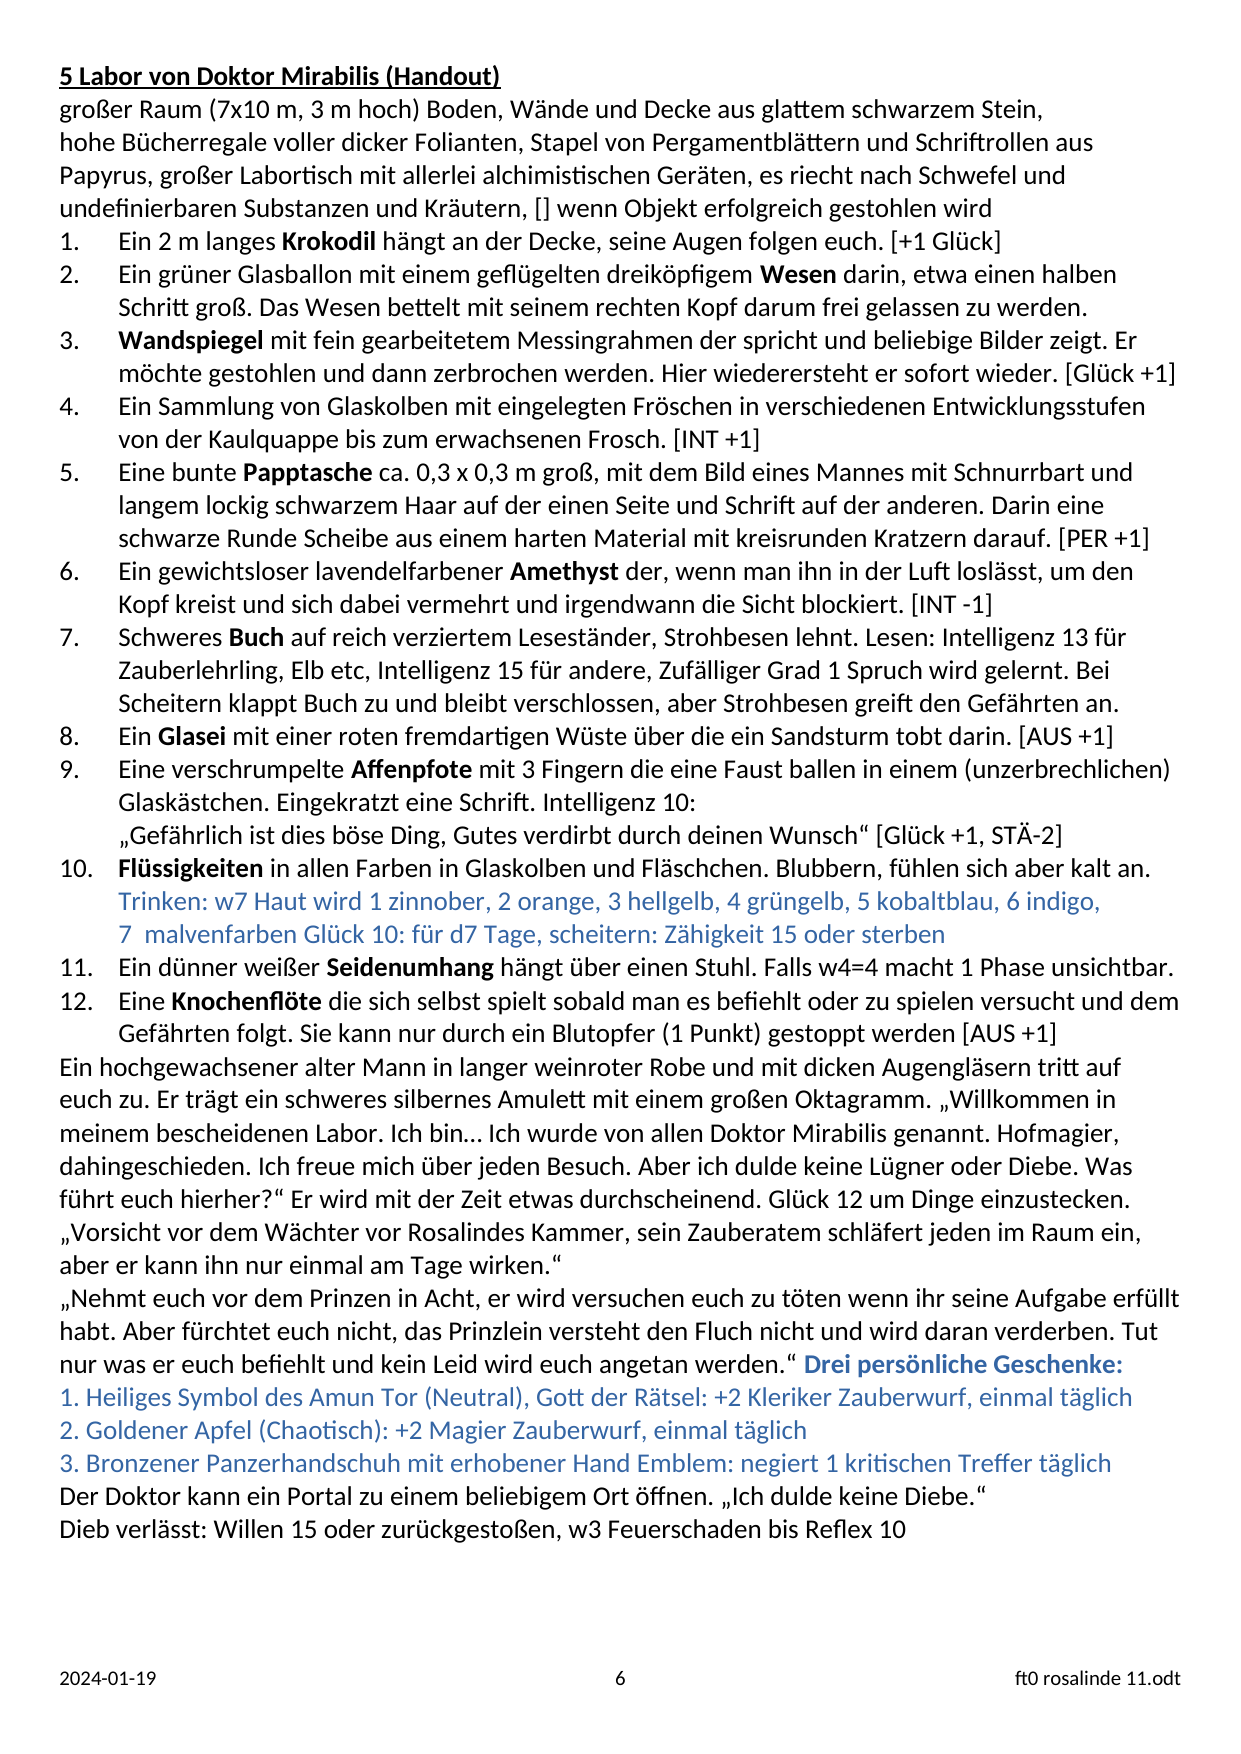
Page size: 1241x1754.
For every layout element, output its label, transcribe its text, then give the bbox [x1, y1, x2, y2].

text Zauberlehrling, Elb etc, Intelligenz 15 für andere, Zufälliger Grad 1 Spruch wird gelernt. Bei [59, 653, 1181, 686]
text 3. Wandspiegel mit fein gearbeitetem Messingrahmen der spricht und beliebige Bilder zeigt. Er möchte gestohlen und dann zerbrochen werden. Hier wiederersteht er sofort wieder. [Glück +1] [59, 323, 1181, 389]
text 7. Schweres Buch auf reich verziertem Leseständer, Strohbesen lehnt. Lesen: Intelligenz 13 für [59, 620, 1181, 653]
text 1. Ein 2 m langes Krokodil hängt an der Decke, seine Augen folgen euch. [+1 Glück] [59, 224, 1181, 257]
text Kopf kreist und sich dabei vermehrt und irgendwann die Sicht blockiert. [INT -1] [59, 587, 1181, 620]
text 12. Eine Knochenflöte die sich selbst spielt sobald man es befiehlt oder zu spielen versucht und dem [59, 984, 1181, 1017]
text Trinken: w7 Haut wird 1 zinnober, 2 orange, 3 hellgelb, 4 grüngelb, 5 kobaltblau, 6 indigo, [59, 884, 1181, 918]
text „Gefährlich ist dies böse Ding, Gutes verdirbt durch deinen Wunsch“ [Glück +1, STÄ-2] [59, 818, 1181, 852]
text 8. Ein Glasei mit einer roten fremdartigen Wüste über die ein Sandsturm tobt darin. [AUS +1] [59, 719, 1181, 752]
text 2. Ein grüner Glasballon mit einem geflügelten dreiköpfigem Wesen darin, etwa einen halben Schritt groß. Das Wesen bettelt mit seinem rechten Kopf darum frei gelassen zu werden. [59, 257, 1181, 323]
text 11. Ein dünner weißer Seidenumhang hängt über einen Stuhl. Falls w4=4 macht 1 Phase unsichtbar. [59, 951, 1181, 984]
text 10. Flüssigkeiten in allen Farben in Glaskolben und Fläschchen. Blubbern, fühlen sich aber kalt an. [59, 852, 1181, 884]
text hohe Bücherregale voller dicker Folianten, Stapel von Pergamentblättern und Schriftrollen aus Papyrus, großer Labortisch mit allerlei alchimistischen Geräten, es riecht nach Schwefel und undefinierbaren Substanzen und Kräutern, [] wenn Objekt erfolgreich gestohlen wird [59, 125, 1181, 224]
text Scheitern klappt Buch zu und bleibt verschlossen, aber Strohbesen greift den Gefährten an. [59, 686, 1181, 719]
text „Vorsicht vor dem Wächter vor Rosalindes Kammer, sein Zauberatem schläfert jeden im Raum ein, aber er kann ihn nur einmal am Tage wirken.“ [59, 1215, 1181, 1281]
text „Nehmt euch vor dem Prinzen in Acht, er wird versuchen euch zu töten wenn ihr seine Aufgabe erfüllt habt. Aber fürchtet euch nicht, das Prinzlein versteht den Fluch nicht und wird daran verderben. Tut nur was er euch befiehlt und kein Leid wird euch angetan werden.“ Drei persönliche Geschenke: 1. Heiliges Symbol des Amun Tor (Neutral), Gott der Rätsel: +2 Kleriker Zauberwurf, einmal täglich 2. Goldener Apfel (Chaotisch): +2 Magier Zauberwurf, einmal täglich 3. Bronzener Panzerhandschuh mit erhobener Hand Emblem: negiert 1 kritischen Treffer täglich [59, 1281, 1181, 1479]
text 9. Eine verschrumpelte Affenpfote mit 3 Fingern die eine Faust ballen in einem (unzerbrechlichen) [59, 752, 1181, 786]
text 6. Ein gewichtsloser lavendelfarbener Amethyst der, wenn man ihn in der Luft loslässt, um den [59, 554, 1181, 587]
text schwarze Runde Scheibe aus einem harten Material mit kreisrunden Kratzern darauf. [PER +1] [59, 521, 1181, 554]
text von der Kaulquappe bis zum erwachsenen Frosch. [INT +1] [59, 422, 1181, 455]
text 7 malvenfarben Glück 10: für d7 Tage, scheitern: Zähigkeit 15 oder sterben [59, 918, 1181, 951]
text 4. Ein Sammlung von Glaskolben mit eingelegten Fröschen in verschiedenen Entwicklungsstufen [59, 389, 1181, 422]
text 5. Eine bunte Papptasche ca. 0,3 x 0,3 m groß, mit dem Bild eines Mannes mit Schnurrbart und langem lockig schwarzem Haar auf der einen Seite und Schrift auf der anderen. Darin eine [59, 455, 1181, 521]
text 5 Labor von Doktor Mirabilis (Handout) [59, 59, 1181, 92]
text Gefährten folgt. Sie kann nur durch ein Blutopfer (1 Punkt) gestoppt werden [AUS +1] [59, 1017, 1181, 1050]
text Der Doktor kann ein Portal zu einem beliebigem Ort öffnen. „Ich dulde keine Diebe.“ Dieb verlässt: Willen 15 oder zurückgestoßen, w3 Feuerschaden bis Reflex 10 [59, 1479, 1181, 1545]
text Glaskästchen. Eingekratzt eine Schrift. Intelligenz 10: [59, 786, 1181, 818]
text Ein hochgewachsener alter Mann in langer weinroter Robe und mit dicken Augengläsern tritt auf euch zu. Er trägt ein schweres silbernes Amulett mit einem großen Oktagramm. „Willkommen in meinem bescheidenen Labor. Ich bin… Ich wurde von allen Doktor Mirabilis genannt. Hofmagier, dahingeschieden. Ich freue mich über jeden Besuch. Aber ich dulde keine Lügner oder Diebe. Was führt euch hierher?“ Er wird mit der Zeit etwas durchscheinend. Glück 12 um Dinge einzustecken. [59, 1050, 1181, 1215]
text großer Raum (7x10 m, 3 m hoch) Boden, Wände und Decke aus glattem schwarzem Stein, [59, 92, 1181, 125]
